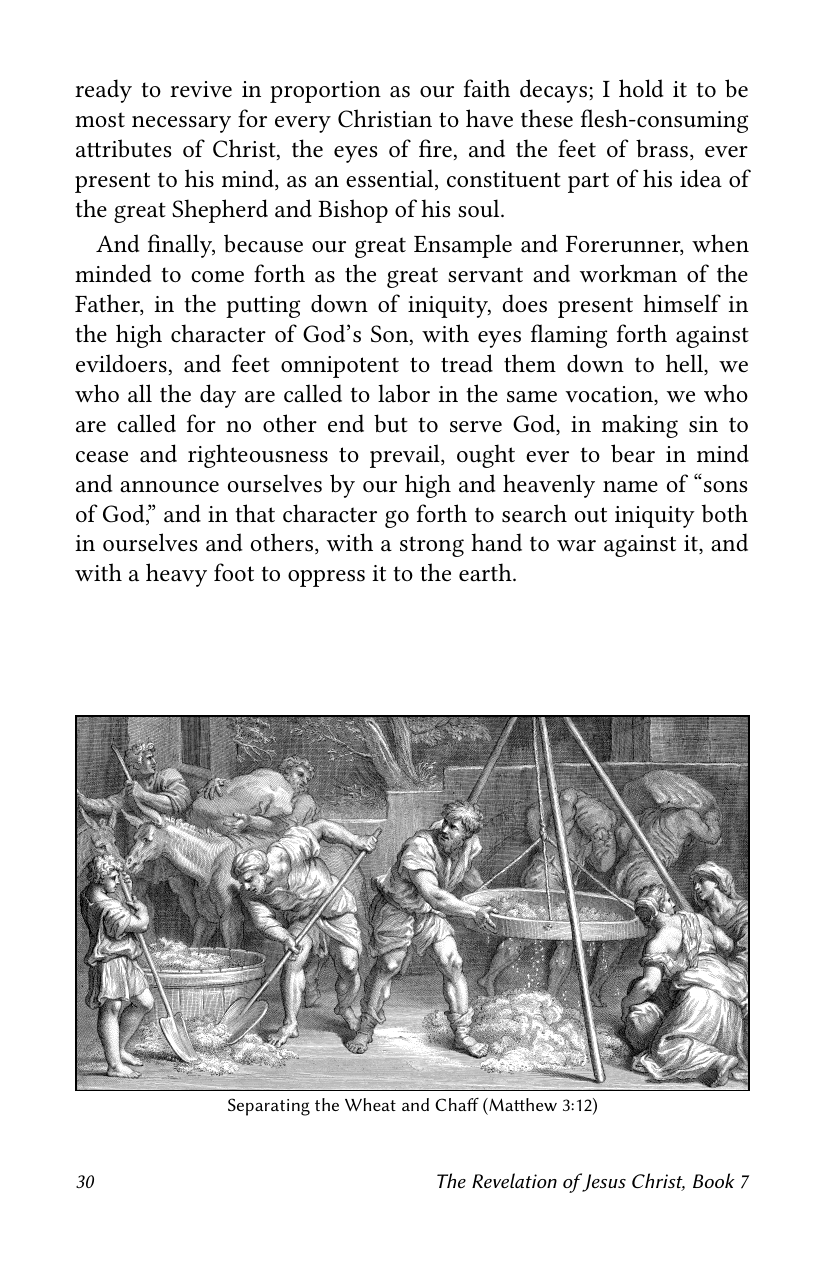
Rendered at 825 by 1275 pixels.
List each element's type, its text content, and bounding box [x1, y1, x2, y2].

text And finally, because our great Ensample and Forerunner, when minded to come forth as the great servant and workman of the Father, in the putting down of iniquity, does present himself in the high character of God’s Son, with eyes flaming forth against evildoers, and feet omnipotent to tread them down to hell, we who all the day are called to labor in the same vocation, we who are called for no other end but to serve God, in making sin to cease and righteousness to prevail, ought ever to bear in mind and announce ourselves by our high and heavenly name of “sons of God,” and in that character go forth to search out iniquity both in ourselves and others, with a strong hand to war against it, and with a heavy foot to oppress it to the earth. [75, 231, 750, 588]
picture [77, 717, 748, 1090]
text ready to revive in proportion as our faith decays; I hold it to be most necessary for every Christian to have these flesh-consuming attributes of Christ, the eyes of fire, and the feet of brass, ever present to his mind, as an essential, constituent part of his idea of the great Shepherd and Bishop of his soul. [75, 75, 750, 223]
text Separating the Wheat and Chaff (Matthew 3:12) [75, 1091, 750, 1115]
